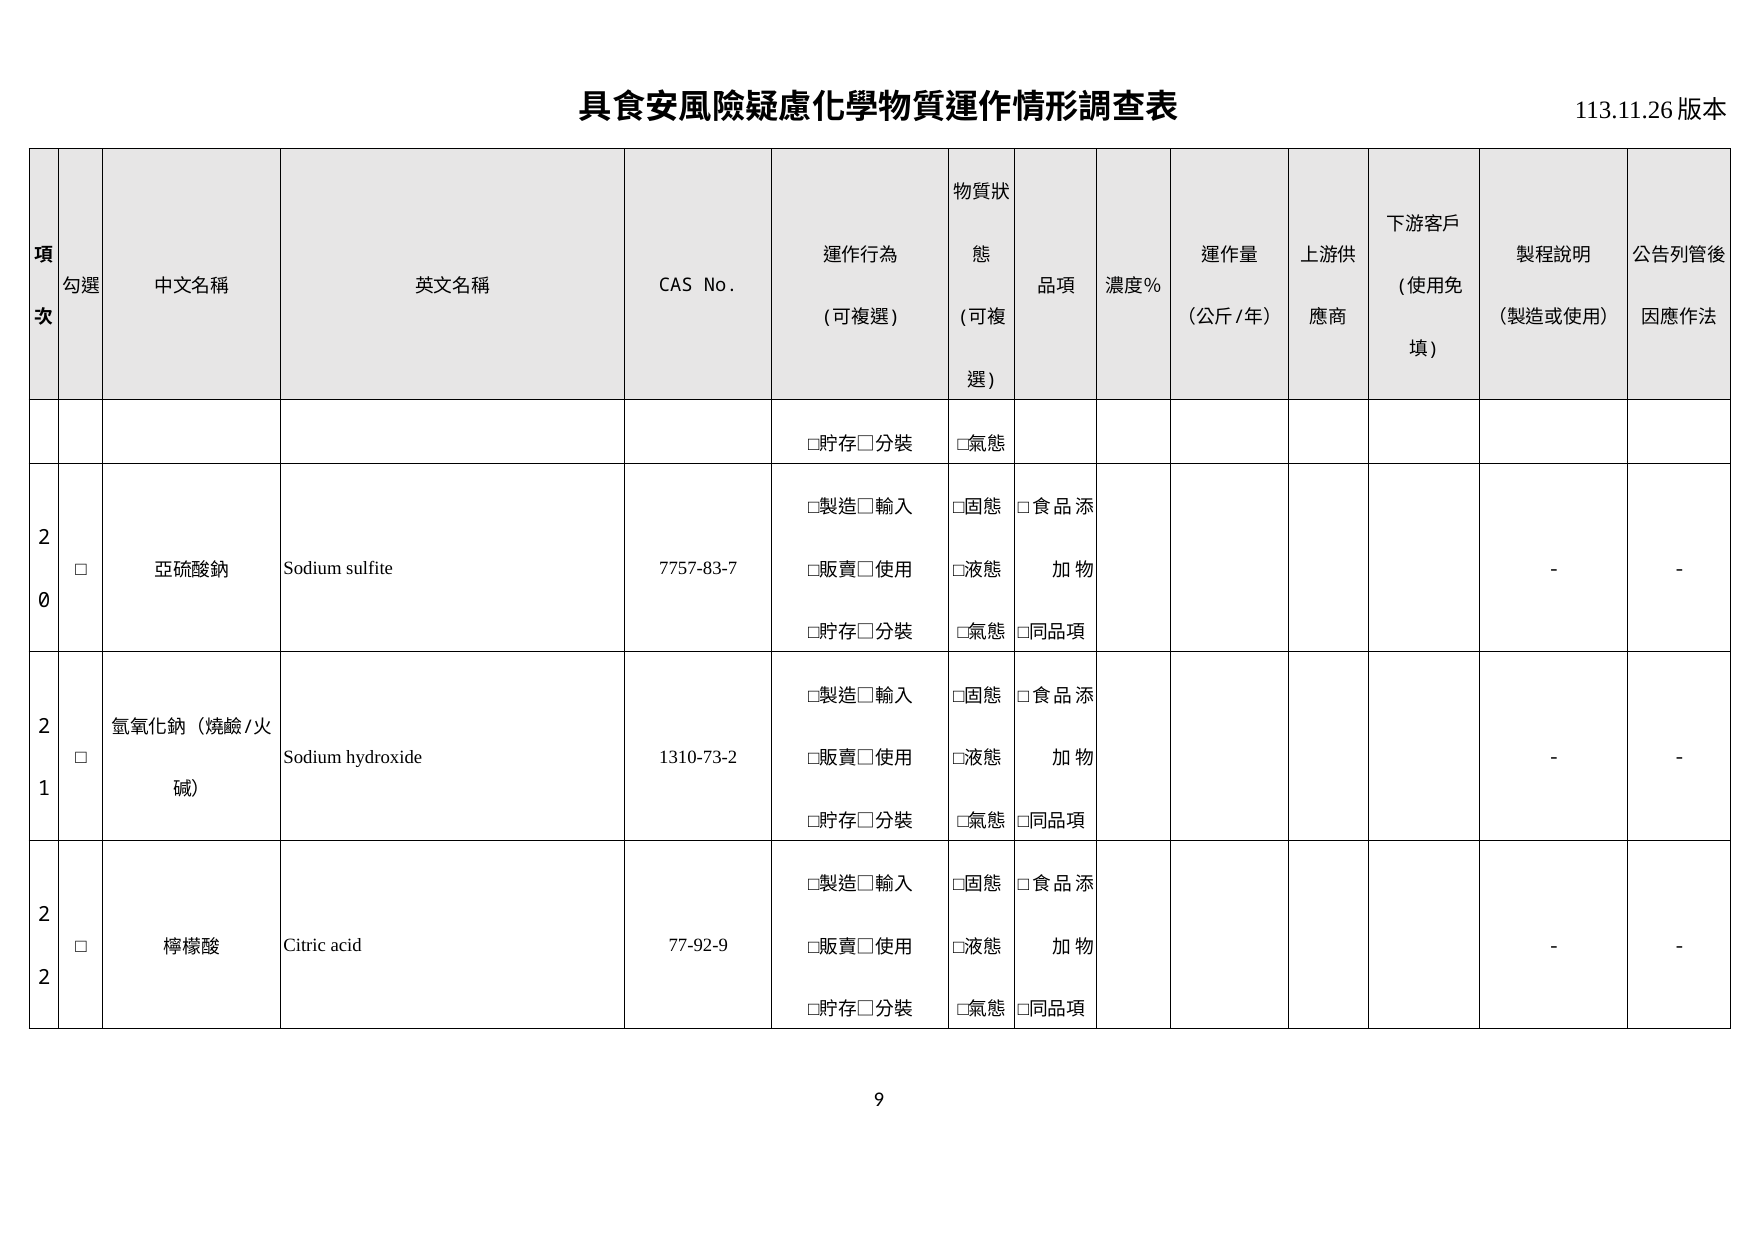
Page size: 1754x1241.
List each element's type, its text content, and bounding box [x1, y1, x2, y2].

table_cell 77-92-9 [625, 841, 771, 1028]
table_cell - [1480, 841, 1627, 1028]
table_cell [1289, 464, 1368, 651]
table_cell 21 [30, 652, 58, 840]
table_cell [1369, 400, 1479, 463]
table_header 濃度％ [1097, 149, 1170, 399]
table_cell - [1480, 400, 1627, 463]
table_cell □製造□輸入 □販賣□使用 □貯存□分裝 [772, 652, 948, 840]
table_cell [1289, 841, 1368, 1028]
table_cell □貯存□分裝 [772, 400, 948, 463]
table_cell □氣態 [949, 400, 1014, 463]
table_header 製程說明 （製造或使用） [1480, 149, 1627, 399]
table_cell [1015, 400, 1096, 463]
table_cell - [1628, 400, 1730, 463]
table_cell [625, 400, 771, 463]
table_cell 亞硫酸鈉 [103, 464, 280, 651]
table_cell [1289, 400, 1368, 463]
table_cell [59, 400, 102, 463]
table_cell [1369, 464, 1479, 651]
table_cell Citric acid [281, 841, 624, 1028]
table_cell [1097, 652, 1170, 840]
table_cell - [1628, 841, 1730, 1028]
table_cell [1171, 464, 1288, 651]
table_header 中文名稱 [103, 149, 280, 399]
table_cell [30, 400, 58, 463]
table_cell [1171, 652, 1288, 840]
table_cell [1369, 841, 1479, 1028]
table_cell □食品添 加物 □同品項 [1015, 652, 1096, 840]
table_cell 22 [30, 841, 58, 1028]
table_header 英文名稱 [281, 149, 624, 399]
table_cell [103, 400, 280, 463]
table_cell □固態 □液態 □氣態 [949, 652, 1014, 840]
table_cell □固態 □液態 □氣態 [949, 841, 1014, 1028]
table_cell - [1628, 652, 1730, 840]
table_header 下游客戶 (使用免填) [1369, 149, 1479, 399]
table_cell □食品添 加物 □同品項 [1015, 841, 1096, 1028]
table_cell - [1480, 464, 1627, 651]
table_cell □ [59, 464, 102, 651]
table_cell 20 [30, 464, 58, 651]
table_cell [1097, 464, 1170, 651]
table_header 項次 [30, 149, 58, 399]
table_cell [1369, 652, 1479, 840]
table_cell □ [59, 841, 102, 1028]
table_cell Sodium sulfite [281, 464, 624, 651]
table_cell 1310-73-2 [625, 652, 771, 840]
table_cell Sodium hydroxide [281, 652, 624, 840]
table_cell [281, 400, 624, 463]
table_header 上游供應商 [1289, 149, 1368, 399]
table_header 公告列管後 因應作法 [1628, 149, 1730, 399]
table_header 物質狀態 (可複選) [949, 149, 1014, 399]
table_cell [1171, 841, 1288, 1028]
table_cell [1289, 652, 1368, 840]
table_header 運作行為 (可複選) [772, 149, 948, 399]
table_cell □ [59, 652, 102, 840]
table_cell [1171, 400, 1288, 463]
table_cell 氫氧化鈉（燒鹼/火碱） [103, 652, 280, 840]
table_cell 7757-83-7 [625, 464, 771, 651]
table_cell □製造□輸入 □販賣□使用 □貯存□分裝 [772, 464, 948, 651]
table_cell 檸檬酸 [103, 841, 280, 1028]
table_header CAS No. [625, 149, 771, 399]
table_header 運作量 （公斤/年） [1171, 149, 1288, 399]
table_header 勾選 [59, 149, 102, 399]
table_cell [1097, 400, 1170, 463]
table_cell - [1628, 464, 1730, 651]
table_cell [1097, 841, 1170, 1028]
table_cell - [1480, 652, 1627, 840]
table_cell □食品添 加物 □同品項 [1015, 464, 1096, 651]
table_cell □固態 □液態 □氣態 [949, 464, 1014, 651]
table_header 品項 [1015, 149, 1096, 399]
table_cell □製造□輸入 □販賣□使用 □貯存□分裝 [772, 841, 948, 1028]
